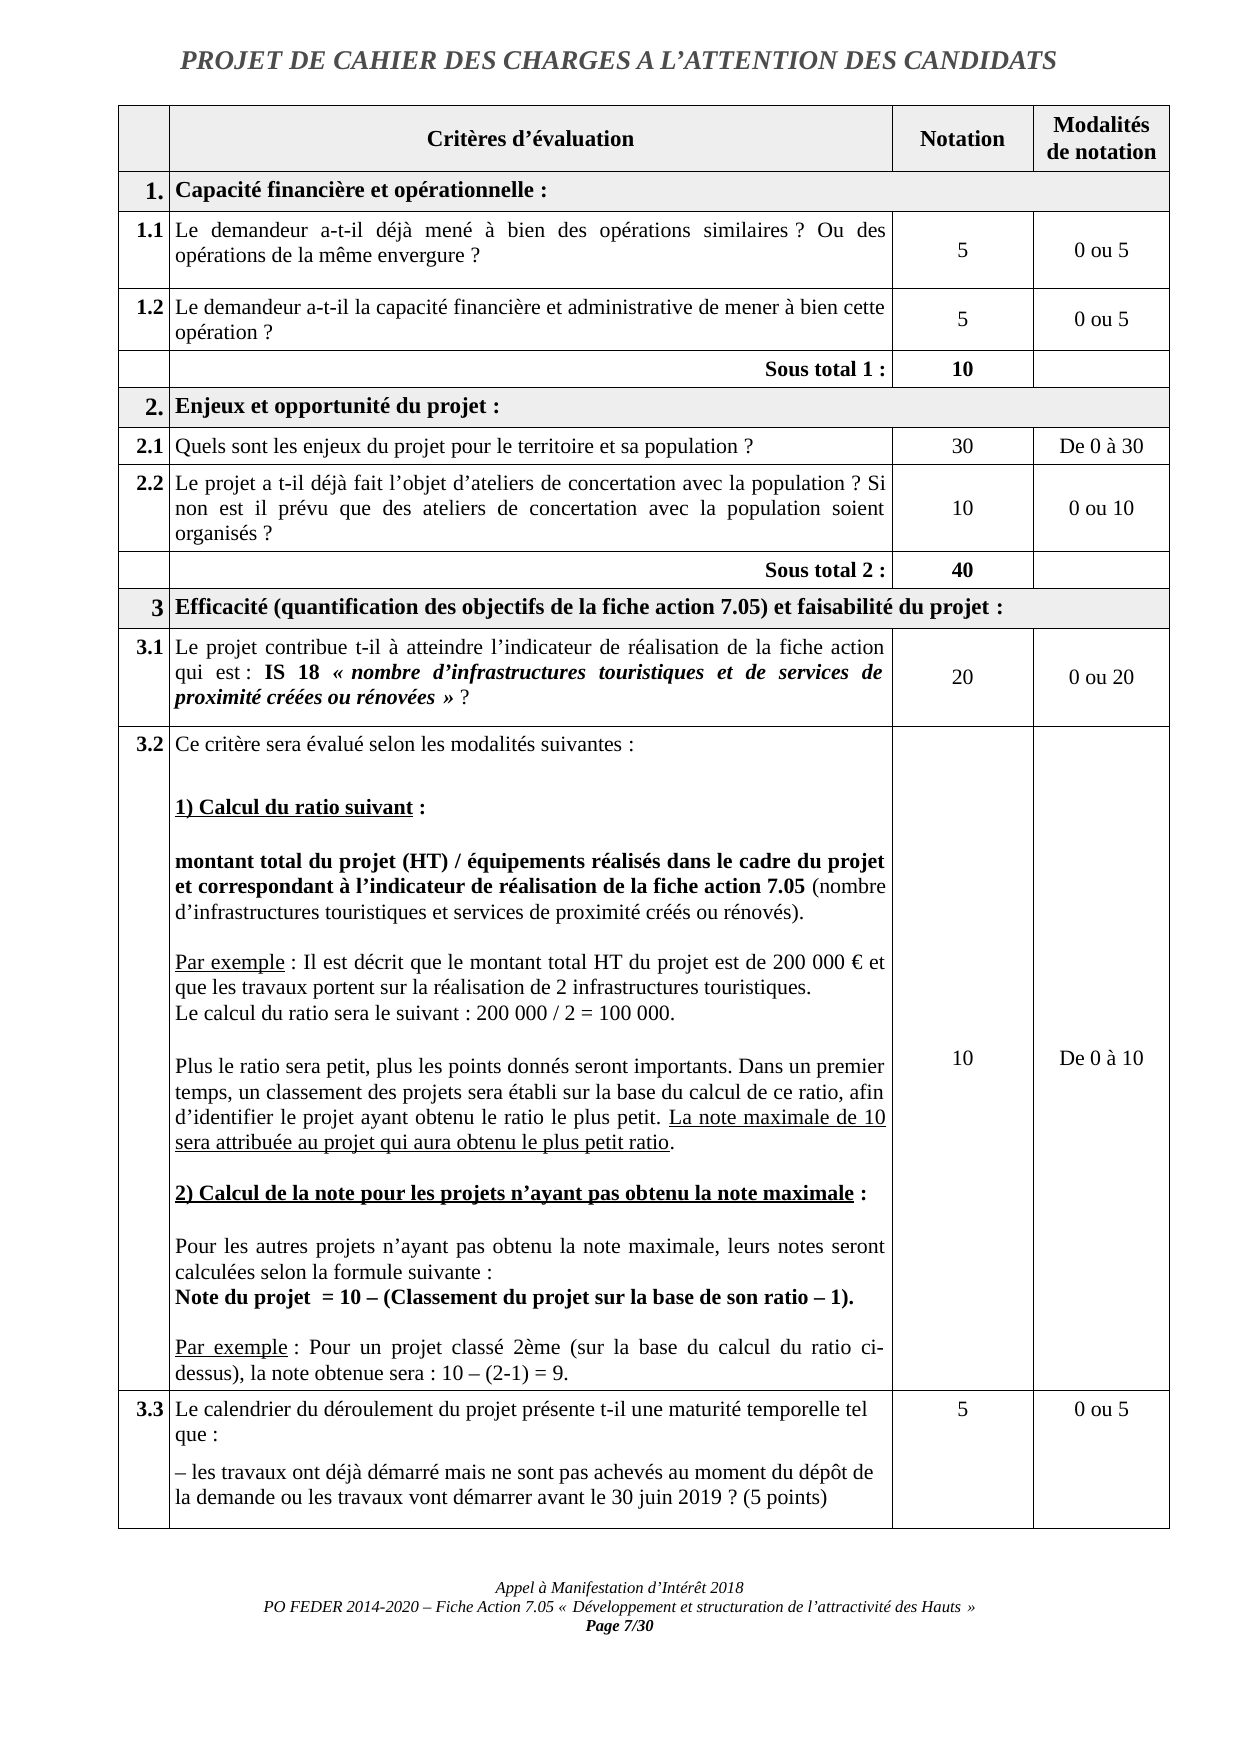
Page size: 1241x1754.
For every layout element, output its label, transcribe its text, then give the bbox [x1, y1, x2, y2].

table_cell [1034, 351, 1169, 387]
table_cell 20 [893, 629, 1033, 726]
table_cell 10 [893, 351, 1033, 387]
table_cell Le projet contribue t-il à atteindre l’indicateur de réalisation de la fiche action qui est : IS 18 « nombre d’infrastructures touristiques et de services de proximité créées ou rénovées » ? [170, 629, 892, 726]
table_cell 2. [119, 388, 169, 427]
table_cell 10 [893, 465, 1033, 551]
table_cell [119, 351, 169, 387]
table_cell 3.2 [119, 727, 169, 1390]
table_cell 5 [893, 212, 1033, 288]
table_cell 0 ou 10 [1034, 465, 1169, 551]
table_cell 1.1 [119, 212, 169, 288]
table_cell 10 [893, 727, 1033, 1390]
table_cell Ce critère sera évalué selon les modalités suivantes : 1) Calcul du ratio suivant : montant total du projet (HT) / équipements réalisés dans le cadre du projet et correspondant à l’indicateur de réalisation de la fiche action 7.05 (nombre d’infrastructures touristiques et services de proximité créés ou rénovés). Par exemple : Il est décrit que le montant total HT du projet est de 200 000 € et que les travaux portent sur la réalisation de 2 infrastructures touristiques. Le calcul du ratio sera le suivant : 200 000 / 2 = 100 000. Plus le ratio sera petit, plus les points donnés seront importants. Dans un premier temps, un classement des projets sera établi sur la base du calcul de ce ratio, afin d’identifier le projet ayant obtenu le ratio le plus petit. La note maximale de 10 sera attribuée au projet qui aura obtenu le plus petit ratio. 2) Calcul de la note pour les projets n’ayant pas obtenu la note maximale : Pour les autres projets n’ayant pas obtenu la note maximale, leurs notes seront calculées selon la formule suivante : Note du projet = 10 – (Classement du projet sur la base de son ratio – 1). Par exemple : Pour un projet classé 2ème (sur la base du calcul du ratio ci-dessus), la note obtenue sera : 10 – (2-1) = 9. [170, 727, 892, 1390]
table_cell Enjeux et opportunité du projet : [170, 388, 1169, 427]
table_header [119, 106, 169, 171]
table_cell Efficacité (quantification des objectifs de la fiche action 7.05) et faisabilité du projet : [170, 589, 1169, 628]
table_cell 5 [893, 289, 1033, 350]
table_cell 2.1 [119, 428, 169, 464]
table_cell 3 [119, 589, 169, 628]
table_cell Capacité financière et opérationnelle : [170, 172, 1169, 211]
table_cell 5 [893, 1391, 1033, 1528]
table_cell Le demandeur a-t-il la capacité financière et administrative de mener à bien cette opération ? [170, 289, 892, 350]
table_cell 0 ou 20 [1034, 629, 1169, 726]
table_cell 1.2 [119, 289, 169, 350]
table_cell [119, 552, 169, 588]
table_cell 0 ou 5 [1034, 1391, 1169, 1528]
table_cell Sous total 1 : [170, 351, 892, 387]
table_cell De 0 à 30 [1034, 428, 1169, 464]
table_cell 0 ou 5 [1034, 289, 1169, 350]
table_cell Le calendrier du déroulement du projet présente t-il une maturité temporelle tel que : – les travaux ont déjà démarré mais ne sont pas achevés au moment du dépôt de la demande ou les travaux vont démarrer avant le 30 juin 2019 ? (5 points) [170, 1391, 892, 1528]
table_cell 2.2 [119, 465, 169, 551]
table_cell 40 [893, 552, 1033, 588]
table_cell Quels sont les enjeux du projet pour le territoire et sa population ? [170, 428, 892, 464]
table_cell 3.1 [119, 629, 169, 726]
table_cell De 0 à 10 [1034, 727, 1169, 1390]
table_header Modalités de notation [1034, 106, 1169, 171]
table_cell Le projet a t-il déjà fait l’objet d’ateliers de concertation avec la population ? Si non est il prévu que des ateliers de concertation avec la population soient organisés ? [170, 465, 892, 551]
table_cell Le demandeur a-t-il déjà mené à bien des opérations similaires ? Ou des opérations de la même envergure ? [170, 212, 892, 288]
table_cell [1034, 552, 1169, 588]
table_cell 1. [119, 172, 169, 211]
table_cell 0 ou 5 [1034, 212, 1169, 288]
table_header Critères d’évaluation [170, 106, 892, 171]
table_cell 30 [893, 428, 1033, 464]
table_cell 3.3 [119, 1391, 169, 1528]
table_cell Sous total 2 : [170, 552, 892, 588]
table_header Notation [893, 106, 1033, 171]
